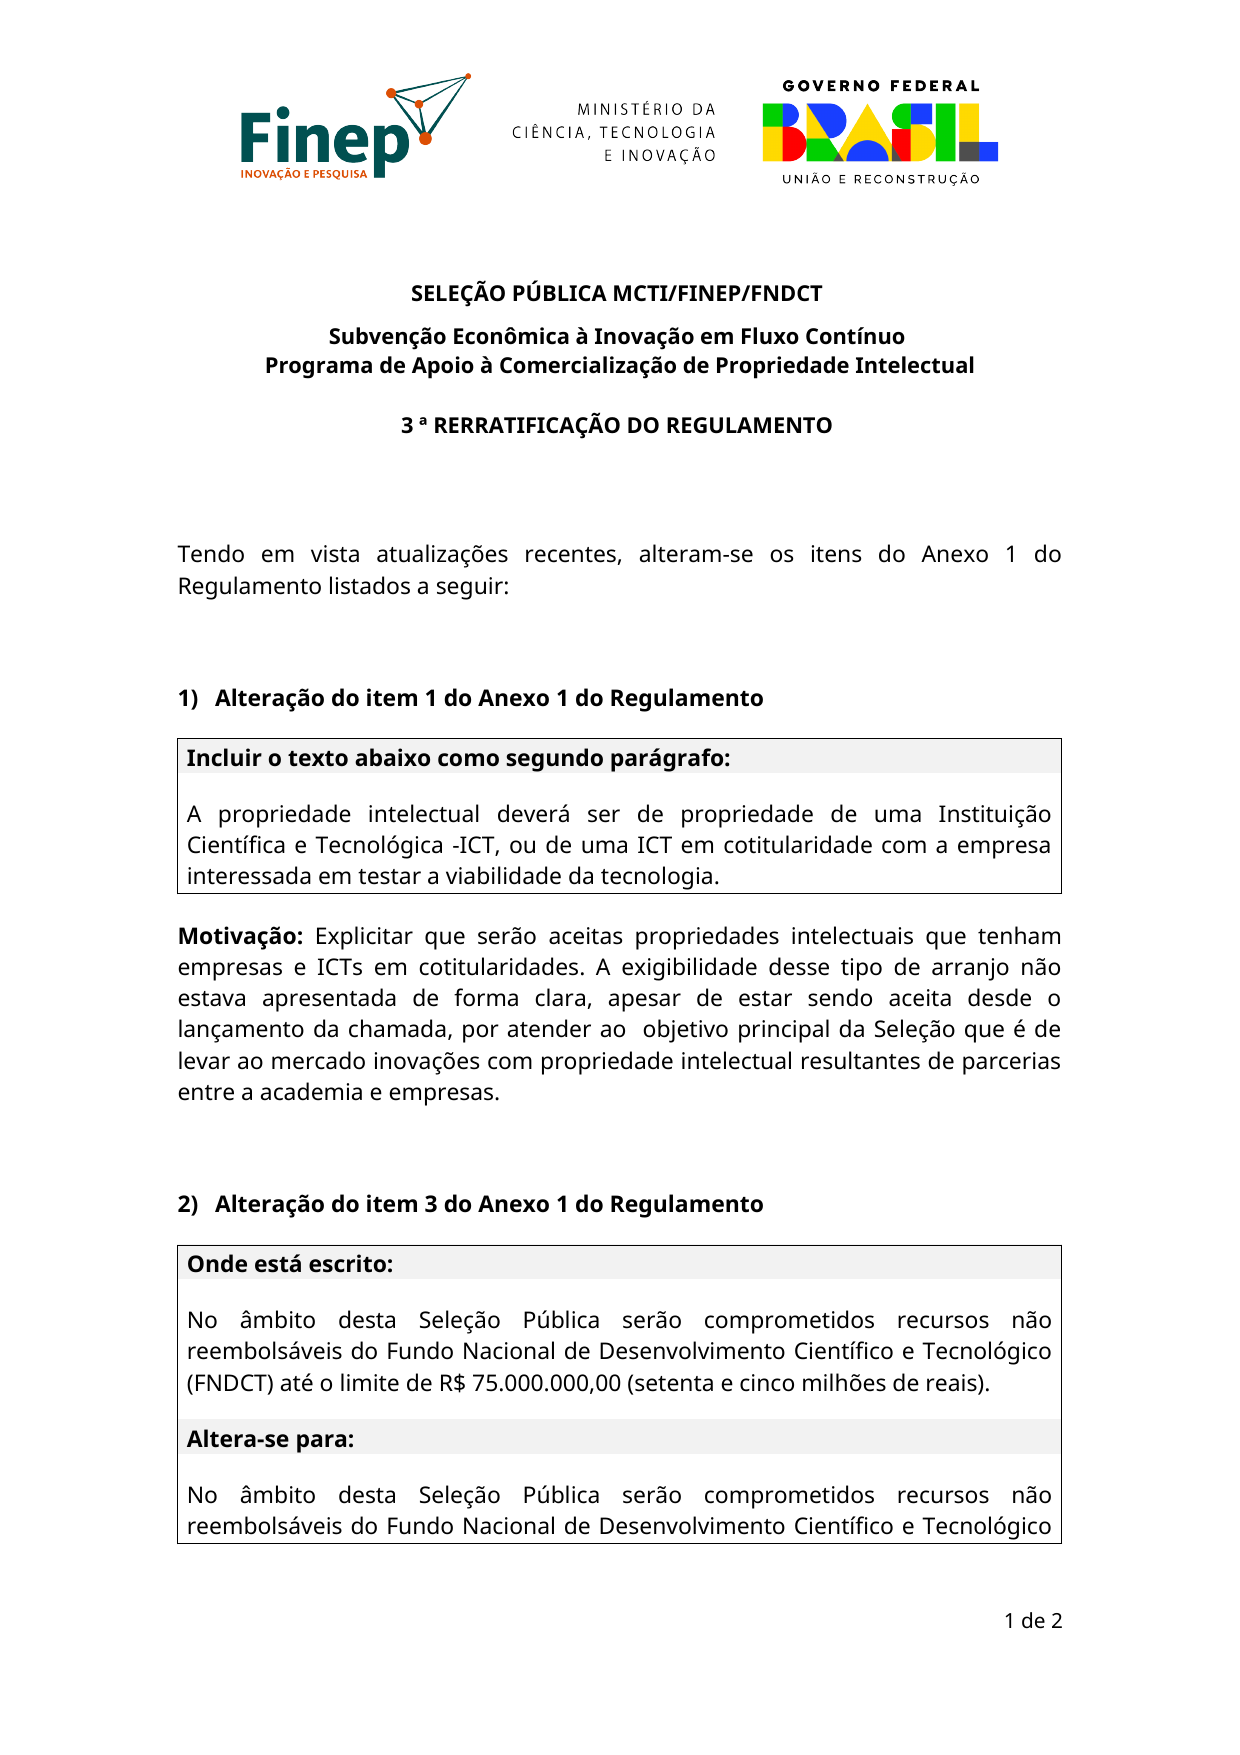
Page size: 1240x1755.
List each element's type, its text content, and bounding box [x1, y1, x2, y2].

text No âmbito desta Seleção Pública serão comprometidos recursos não reembolsáveis do Fundo Nacional de Desenvolvimento Científico e Tecnológico (FNDCT) até o limite de R$ 75.000.000,00 (setenta e cinco milhões de reais). [178, 1301, 1061, 1398]
text No âmbito desta Seleção Pública serão comprometidos recursos não reembolsáveis do Fundo Nacional de Desenvolvimento Científico e Tecnológico [178, 1476, 1061, 1543]
list Alteração do item 3 do Anexo 1 do Regulamento [177, 1188, 1062, 1219]
text A propriedade intelectual deverá ser de propriedade de uma Instituição Científica e Tecnológica -ICT, ou de uma ICT em cotitularidade com a empresa interessada em testar a viabilidade da tecnologia. [178, 794, 1061, 893]
text Motivação: Explicitar que serão aceitas propriedades intelectuais que tenham empresas e ICTs em cotitularidades. A exigibilidade desse tipo de arranjo não estava apresentada de forma clara, apesar de estar sendo aceita desde o lançamento da chamada, por atender ao objetivo principal da Seleção que é de levar ao mercado inovações com propriedade intelectual resultantes de parcerias entre a academia e empresas. [177, 919, 1062, 1107]
text Altera-se para: [178, 1419, 1061, 1454]
list Alteração do item 1 do Anexo 1 do Regulamento [177, 682, 1062, 713]
text Incluir o texto abaixo como segundo parágrafo: [178, 739, 1061, 773]
text Onde está escrito: [178, 1246, 1061, 1279]
text SELEÇÃO PÚBLICA MCTI/FINEP/FNDCT [177, 278, 1062, 308]
text 3 ª RERRATIFICAÇÃO DO REGULAMENTO [177, 410, 1062, 440]
text Programa de Apoio à Comercialização de Propriedade Intelectual [177, 350, 1062, 380]
text Subvenção Econômica à Inovação em Fluxo Contínuo [177, 321, 1062, 350]
text Tendo em vista atualizações recentes, alteram-se os itens do Anexo 1 do Regulamento listados a seguir: [177, 538, 1062, 601]
